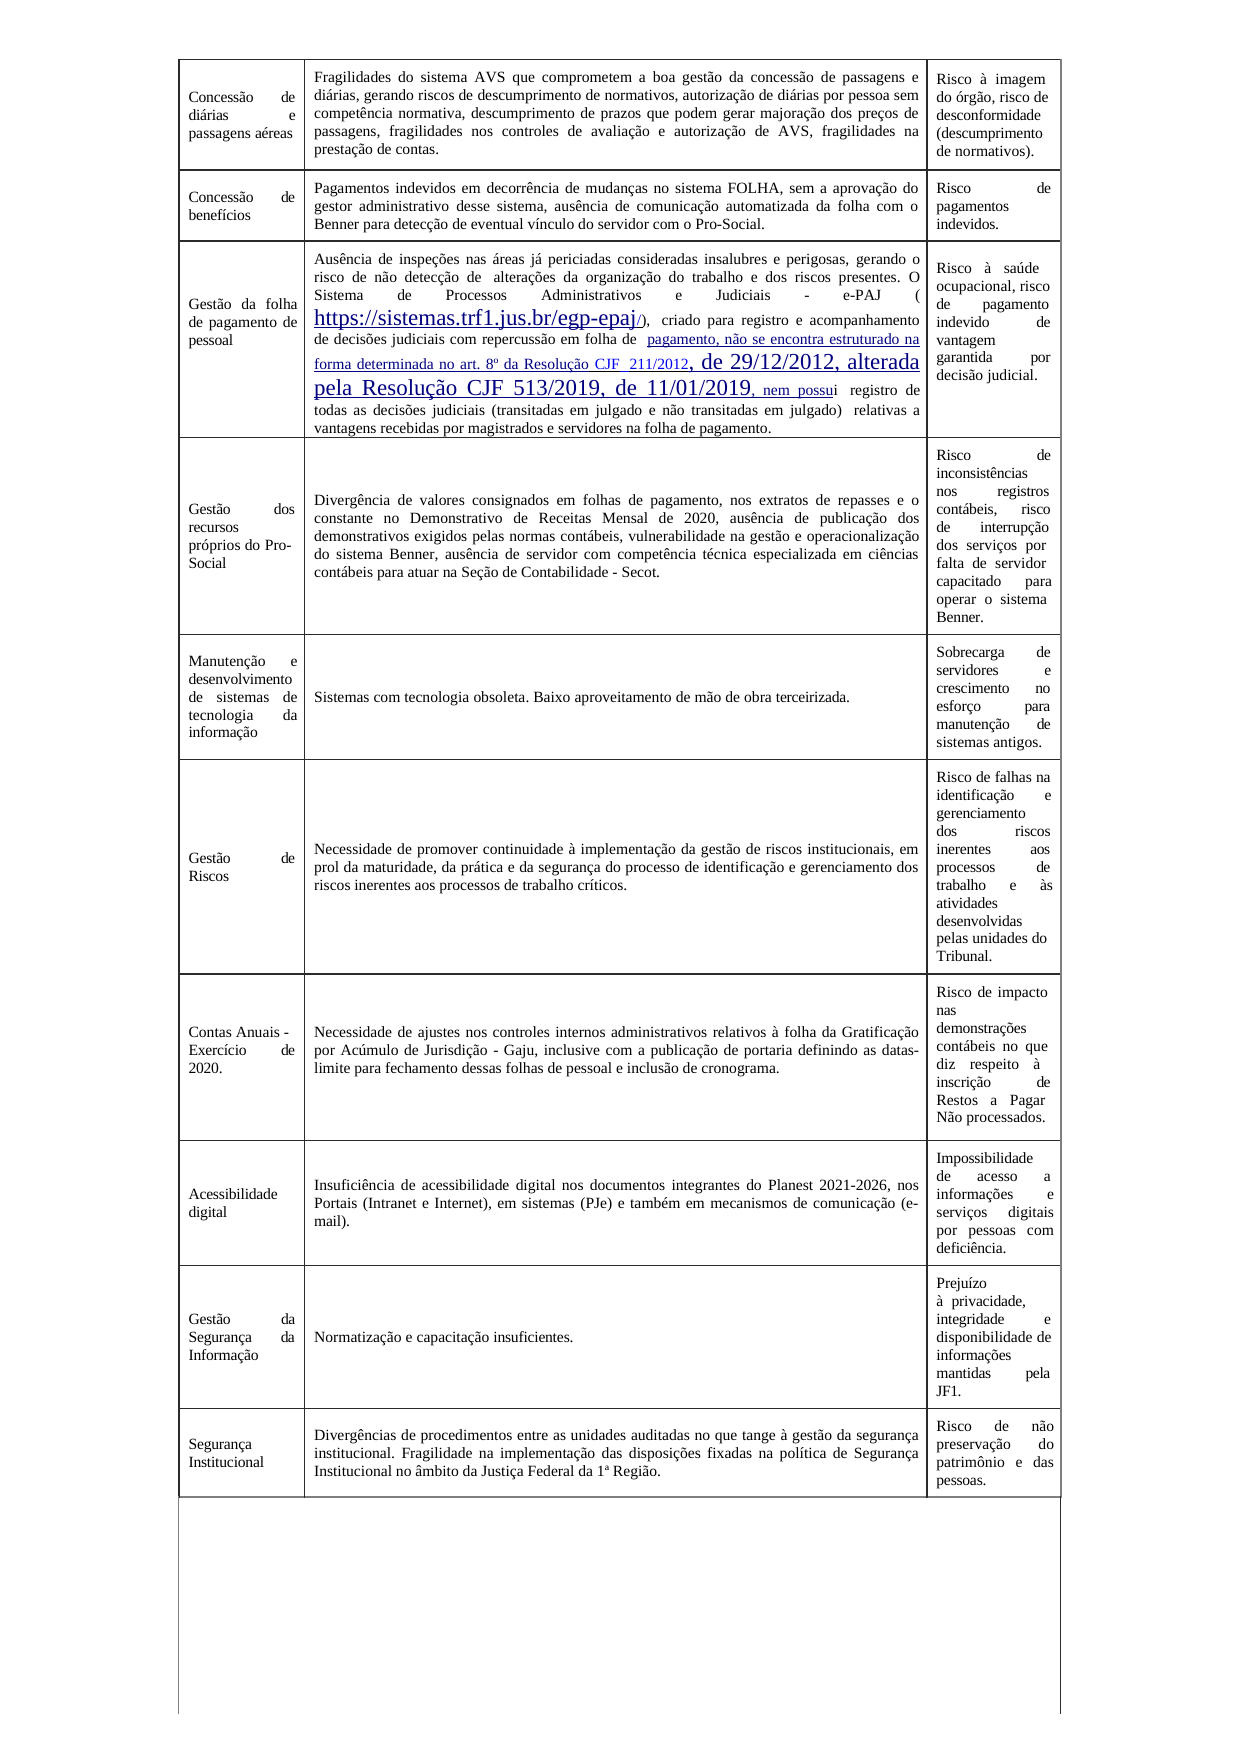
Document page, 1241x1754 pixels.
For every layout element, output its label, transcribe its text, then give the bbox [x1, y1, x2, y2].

table_cell [179, 1498, 1060, 1714]
table_cell Risco de impacto nas demonstrações contábeis no que diz respeito à inscrição de Restos a Pagar Não processados. [928, 975, 1060, 1139]
table_cell Necessidade de ajustes nos controles internos administrativos relativos à folha da Gratificação por Acúmulo de Jurisdição - Gaju, inclusive com a publicação de portaria definindo as datas- limite para fechamento dessas folhas de pessoal e inclusão de cronograma. [305, 975, 926, 1139]
table_cell Gestão da folha de pagamento de pessoal [180, 242, 304, 437]
table_cell Risco de falhas na identificação e gerenciamento dos riscos inerentes aos processos de trabalho e às atividades desenvolvidas pelas unidades do Tribunal. [928, 760, 1060, 973]
table_cell Concessão de benefícios [180, 171, 304, 240]
table_cell Sistemas com tecnologia obsoleta. Baixo aproveitamento de mão de obra terceirizada. [305, 635, 926, 758]
table_cell Gestão da Segurança da Informação [180, 1266, 304, 1407]
table_cell Pagamentos indevidos em decorrência de mudanças no sistema FOLHA, sem a aprovação do gestor administrativo desse sistema, ausência de comunicação automatizada da folha com o Benner para detecção de eventual vínculo do servidor com o Pro-Social. [305, 171, 926, 240]
table_cell Necessidade de promover continuidade à implementação da gestão de riscos institucionais, em prol da maturidade, da prática e da segurança do processo de identificação e gerenciamento dos riscos inerentes aos processos de trabalho críticos. [305, 760, 926, 973]
table_cell Acessibilidade digital [180, 1141, 304, 1264]
table_cell Impossibilidade de acesso a informações e serviços digitais por pessoas com deficiência. [928, 1141, 1060, 1264]
table_cell Divergências de procedimentos entre as unidades auditadas no que tange à gestão da segurança institucional. Fragilidade na implementação das disposições fixadas na política de Segurança Institucional no âmbito da Justiça Federal da 1ª Região. [305, 1409, 926, 1496]
table_cell Gestão de Riscos [180, 760, 304, 973]
table_header Fragilidades do sistema AVS que comprometem a boa gestão da concessão de passagens e diárias, gerando riscos de descumprimento de normativos, autorização de diárias por pessoa sem competência normativa, descumprimento de prazos que podem gerar majoração dos preços de passagens, fragilidades nos controles de avaliação e autorização de AVS, fragilidades na prestação de contas. [305, 60, 926, 169]
table_cell Risco de inconsistências nos registros contábeis, risco de interrupção dos serviços por falta de servidor capacitado para operar o sistema Benner. [928, 438, 1060, 633]
table_cell Contas Anuais - Exercício de 2020. [180, 975, 304, 1139]
table_cell Risco de não preservação do patrimônio e das pessoas. [928, 1409, 1060, 1496]
table_cell Segurança Institucional [180, 1409, 304, 1496]
table_cell Divergência de valores consignados em folhas de pagamento, nos extratos de repasses e o constante no Demonstrativo de Receitas Mensal de 2020, ausência de publicação dos demonstrativos exigidos pelas normas contábeis, vulnerabilidade na gestão e operacionalização do sistema Benner, ausência de servidor com competência técnica especializada em ciências contábeis para atuar na Seção de Contabilidade - Secot. [305, 438, 926, 633]
table_header Concessão de diárias e passagens aéreas [180, 60, 304, 169]
table_cell Insuficiência de acessibilidade digital nos documentos integrantes do Planest 2021-2026, nos Portais (Intranet e Internet), em sistemas (PJe) e também em mecanismos de comunicação (e- mail). [305, 1141, 926, 1264]
table_cell Manutenção e desenvolvimento de sistemas de tecnologia da informação [180, 635, 304, 758]
table_cell Risco à saúde ocupacional, risco de pagamento indevido de vantagem garantida por decisão judicial. [928, 242, 1060, 437]
table_cell Sobrecarga de servidores e crescimento no esforço para manutenção de sistemas antigos. [928, 635, 1060, 758]
table_cell Gestão dos recursos próprios do Pro- Social [180, 438, 304, 633]
table_cell Normatização e capacitação insuficientes. [305, 1266, 926, 1407]
table_header Risco à imagem do órgão, risco de desconformidade (descumprimento de normativos). [928, 60, 1060, 169]
table_cell Risco de pagamentos indevidos. [928, 171, 1060, 240]
table_cell Ausência de inspeções nas áreas já periciadas consideradas insalubres e perigosas, gerando o risco de não detecção de alterações da organização do trabalho e dos riscos presentes. O Sistema de Processos Administrativos e Judiciais - e-PAJ ( https://sistemas.trf1.jus.br/egp-epaj/), criado para registro e acompanhamento de decisões judiciais com repercussão em folha de pagamento, não se encontra estruturado na forma determinada no art. 8º da Resolução CJF 211/2012, de 29/12/2012, alterada pela Resolução CJF 513/2019, de 11/01/2019, nem possui registro de todas as decisões judiciais (transitadas em julgado e não transitadas em julgado) relativas a vantagens recebidas por magistrados e servidores na folha de pagamento. [305, 242, 926, 437]
table_cell Prejuízo à privacidade, integridade e disponibilidade de informações mantidas pela JF1. [928, 1266, 1060, 1407]
